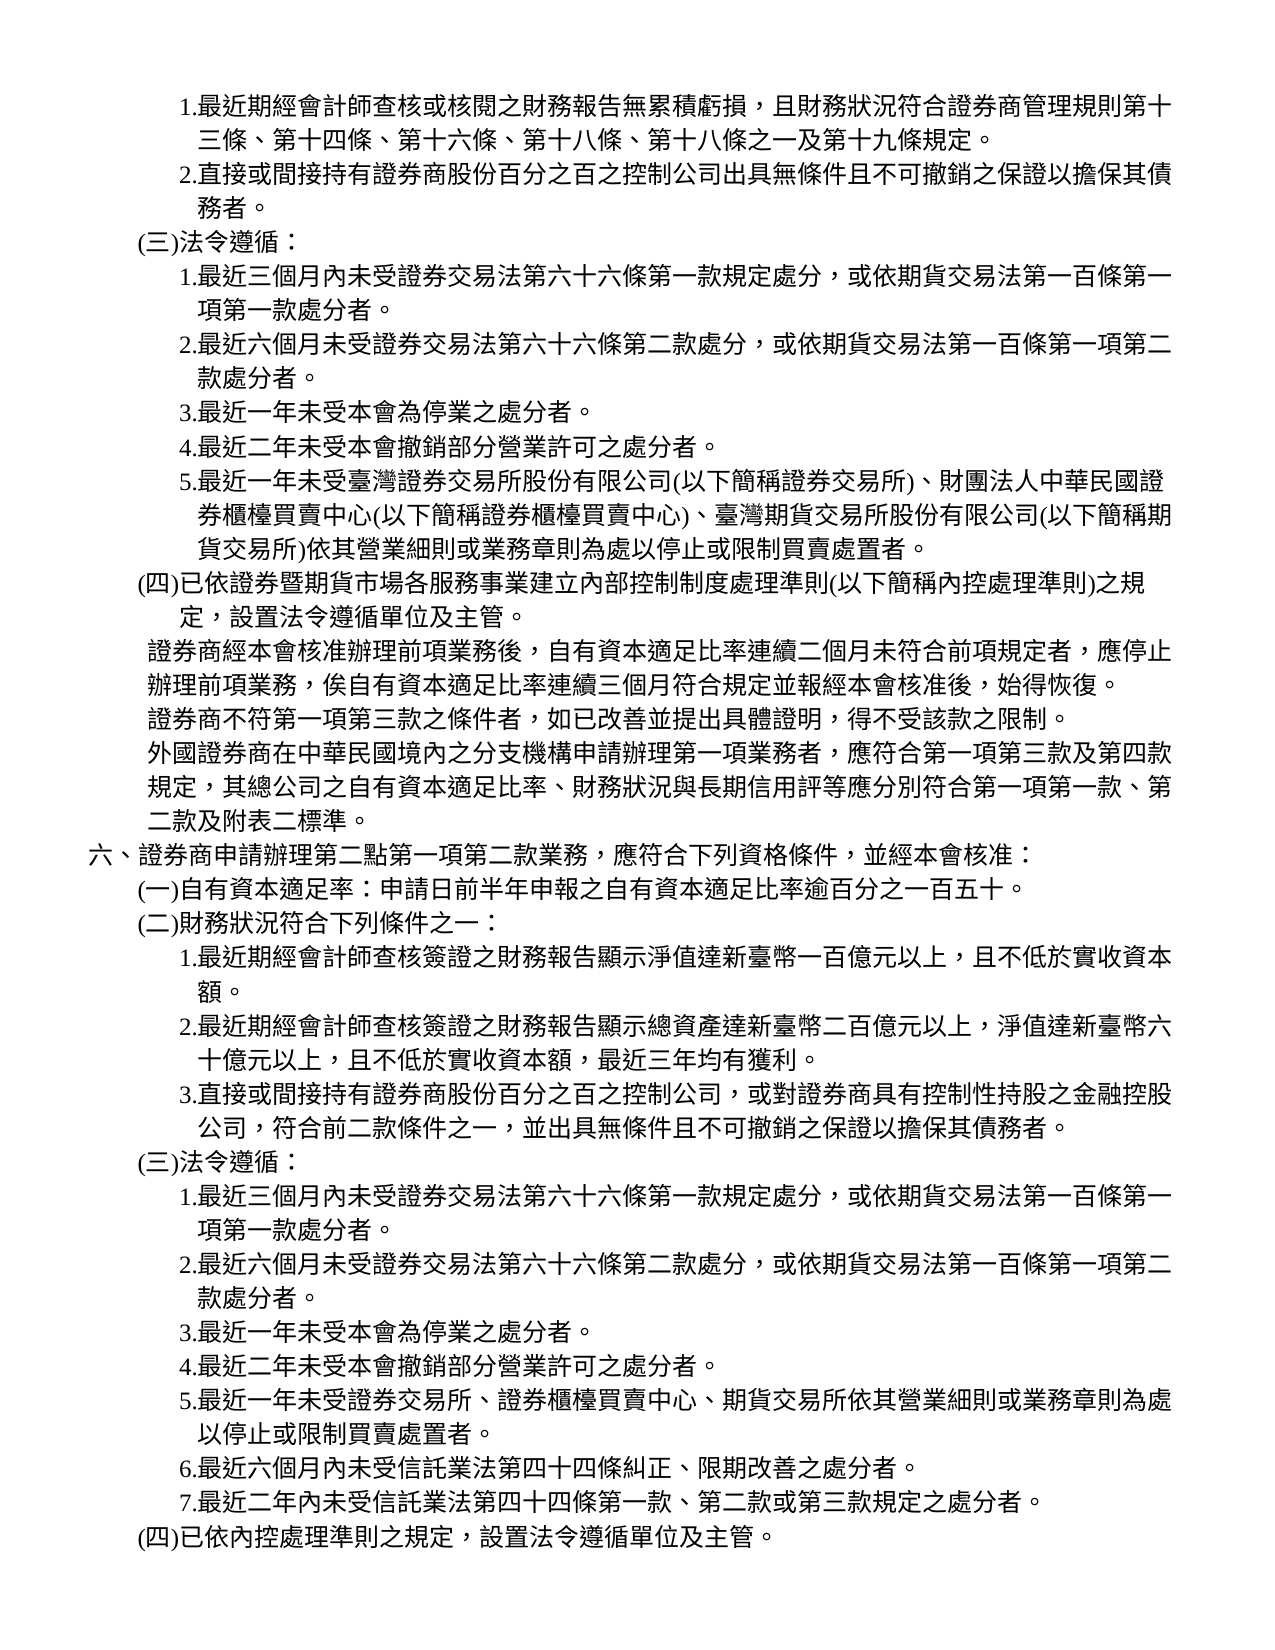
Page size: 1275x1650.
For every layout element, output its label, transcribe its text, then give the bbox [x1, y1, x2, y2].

text (四)已依證券暨期貨市場各服務事業建立內部控制制度處理準則(以下簡稱內控處理準則)之規定，設置法令遵循單位及主管。 [137, 565, 1186, 633]
text 7.最近二年內未受信託業法第四十四條第一款、第二款或第三款規定之處分者。 [179, 1485, 1186, 1519]
text 外國證券商在中華民國境內之分支機構申請辦理第一項業務者，應符合第一項第三款及第四款規定，其總公司之自有資本適足比率、財務狀況與長期信用評等應分別符合第一項第一款、第二款及附表二標準。 [148, 736, 1186, 838]
text 1.最近三個月內未受證券交易法第六十六條第一款規定處分，或依期貨交易法第一百條第一項第一款處分者。 [179, 259, 1186, 327]
text (四)已依內控處理準則之規定，設置法令遵循單位及主管。 [137, 1519, 1186, 1553]
text 3.直接或間接持有證券商股份百分之百之控制公司，或對證券商具有控制性持股之金融控股公司，符合前二款條件之一，並出具無條件且不可撤銷之保證以擔保其債務者。 [179, 1076, 1186, 1144]
text 5.最近一年未受臺灣證券交易所股份有限公司(以下簡稱證券交易所)、財團法人中華民國證券櫃檯買賣中心(以下簡稱證券櫃檯買賣中心)、臺灣期貨交易所股份有限公司(以下簡稱期貨交易所)依其營業細則或業務章則為處以停止或限制買賣處置者。 [179, 463, 1186, 565]
text 2.最近六個月未受證券交易法第六十六條第二款處分，或依期貨交易法第一百條第一項第二款處分者。 [179, 1247, 1186, 1315]
text 3.最近一年未受本會為停業之處分者。 [179, 395, 1186, 429]
text (三)法令遵循： [137, 1144, 1186, 1178]
text 證券商不符第一項第三款之條件者，如已改善並提出具體證明，得不受該款之限制。 [148, 702, 1186, 736]
text 1.最近期經會計師查核簽證之財務報告顯示淨值達新臺幣一百億元以上，且不低於實收資本額。 [179, 940, 1186, 1008]
text 3.最近一年未受本會為停業之處分者。 [179, 1315, 1186, 1349]
text 2.直接或間接持有證券商股份百分之百之控制公司出具無條件且不可撤銷之保證以擔保其債務者。 [179, 157, 1186, 225]
text 證券商經本會核准辦理前項業務後，自有資本適足比率連續二個月未符合前項規定者，應停止辦理前項業務，俟自有資本適足比率連續三個月符合規定並報經本會核准後，始得恢復。 [148, 633, 1186, 702]
text 6.最近六個月內未受信託業法第四十四條糾正、限期改善之處分者。 [179, 1451, 1186, 1485]
text (一)自有資本適足率：申請日前半年申報之自有資本適足比率逾百分之一百五十。 [137, 872, 1186, 906]
text (三)法令遵循： [137, 225, 1186, 259]
text 1.最近期經會計師查核或核閱之財務報告無累積虧損，且財務狀況符合證券商管理規則第十三條、第十四條、第十六條、第十八條、第十八條之一及第十九條規定。 [179, 88, 1186, 157]
text 4.最近二年未受本會撤銷部分營業許可之處分者。 [179, 429, 1186, 463]
text (二)財務狀況符合下列條件之一： [137, 906, 1186, 940]
text 2.最近六個月未受證券交易法第六十六條第二款處分，或依期貨交易法第一百條第一項第二款處分者。 [179, 327, 1186, 395]
text 六、證券商申請辦理第二點第一項第二款業務，應符合下列資格條件，並經本會核准： [88, 838, 1186, 872]
text 5.最近一年未受證券交易所、證券櫃檯買賣中心、期貨交易所依其營業細則或業務章則為處以停止或限制買賣處置者。 [179, 1383, 1186, 1451]
text 1.最近三個月內未受證券交易法第六十六條第一款規定處分，或依期貨交易法第一百條第一項第一款處分者。 [179, 1178, 1186, 1247]
text 4.最近二年未受本會撤銷部分營業許可之處分者。 [179, 1349, 1186, 1383]
text 2.最近期經會計師查核簽證之財務報告顯示總資產達新臺幣二百億元以上，淨值達新臺幣六十億元以上，且不低於實收資本額，最近三年均有獲利。 [179, 1008, 1186, 1076]
